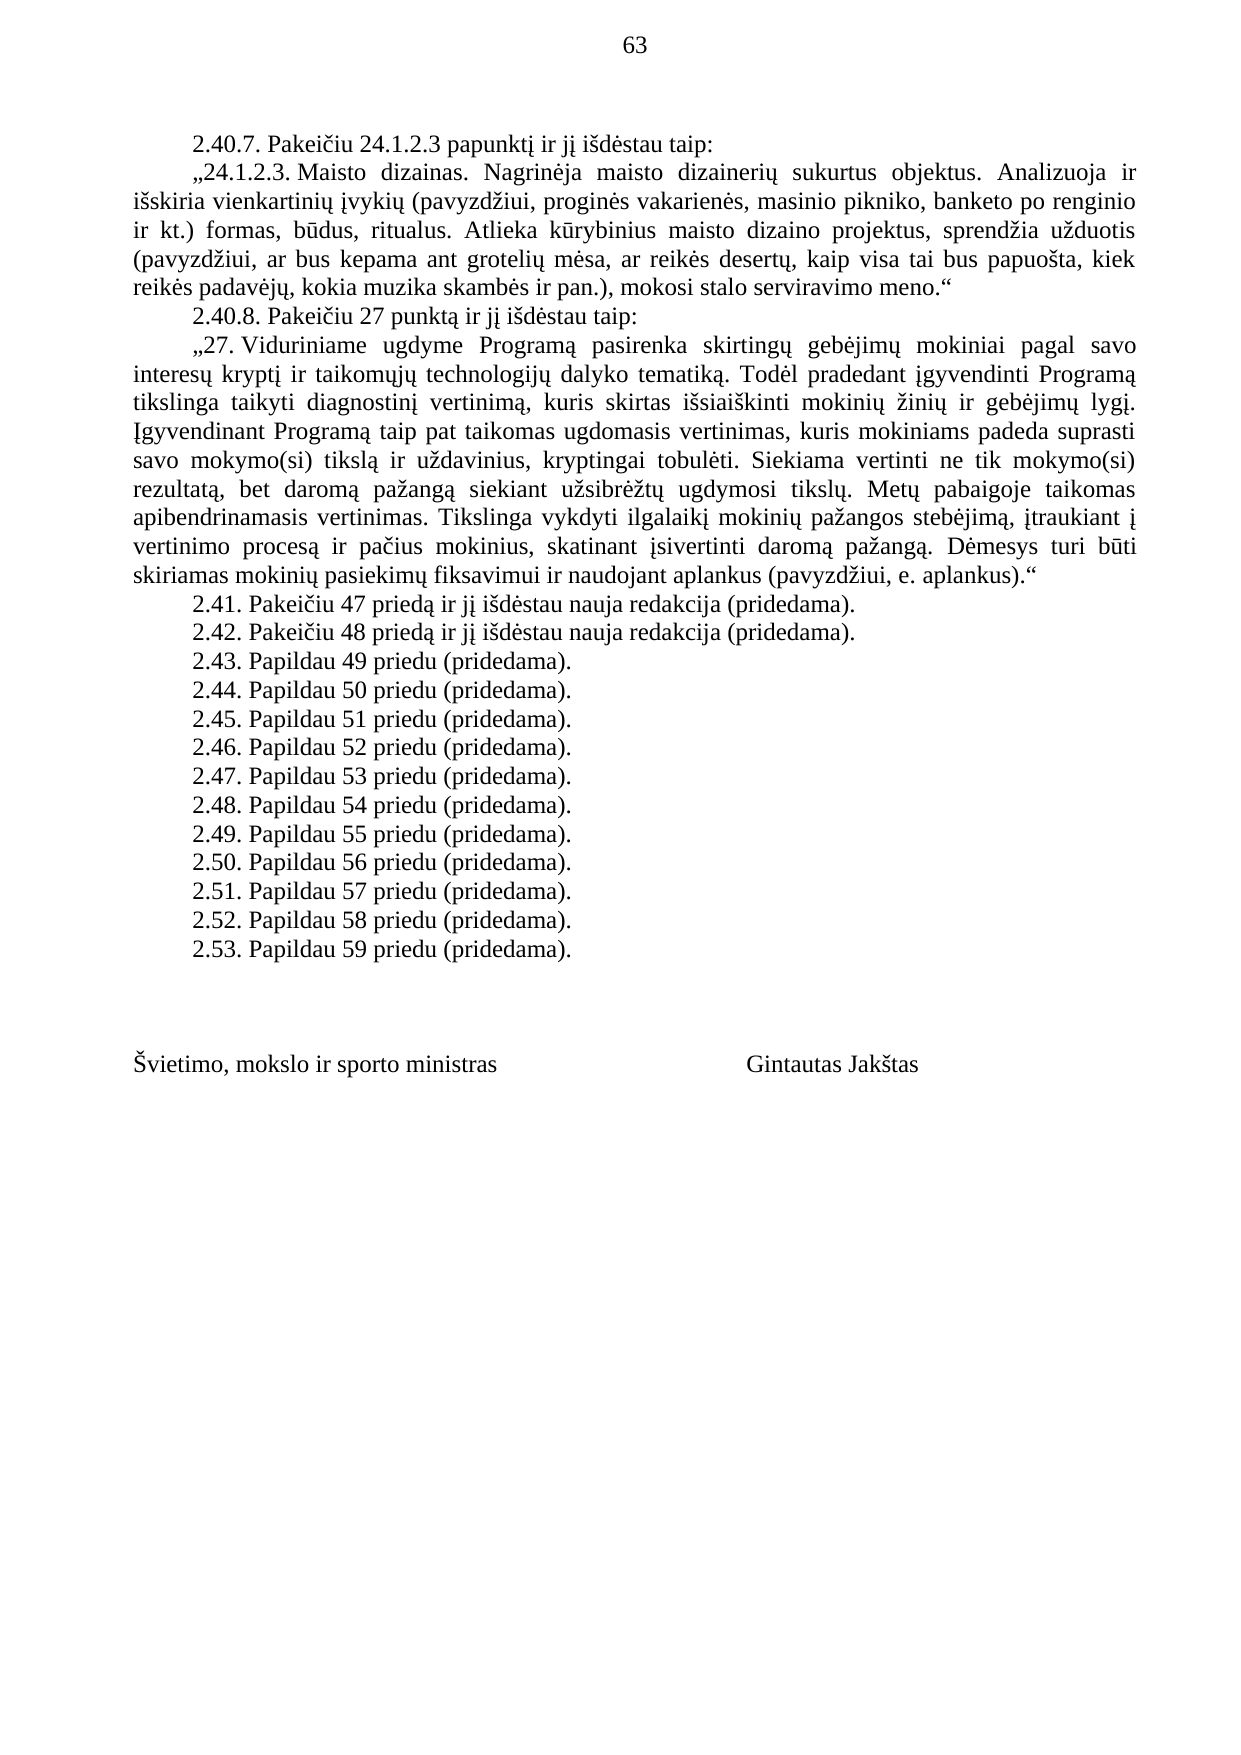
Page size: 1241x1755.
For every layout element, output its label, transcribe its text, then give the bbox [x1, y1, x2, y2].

text 2.46. Papildau 52 priedu (pridedama). [133, 732, 1137, 761]
text 2.50. Papildau 56 priedu (pridedama). [133, 847, 1137, 876]
text 2.43. Papildau 49 priedu (pridedama). [133, 646, 1137, 675]
text 2.44. Papildau 50 priedu (pridedama). [133, 675, 1137, 704]
text 2.53. Papildau 59 priedu (pridedama). [133, 934, 1137, 962]
text 2.49. Papildau 55 priedu (pridedama). [133, 819, 1137, 847]
text 2.42. Pakeičiu 48 priedą ir jį išdėstau nauja redakcija (pridedama). [133, 617, 1137, 646]
text 2.48. Papildau 54 priedu (pridedama). [133, 790, 1137, 819]
text 2.40.8. Pakeičiu 27 punktą ir jį išdėstau taip: [133, 301, 1137, 330]
text 2.40.7. Pakeičiu 24.1.2.3 papunktį ir jį išdėstau taip: [133, 129, 1137, 157]
text 2.45. Papildau 51 priedu (pridedama). [133, 704, 1137, 732]
text Švietimo, mokslo ir sporto ministras Gintautas Jakštas [133, 1049, 1137, 1077]
text 2.47. Papildau 53 priedu (pridedama). [133, 761, 1137, 790]
text „27. Viduriniame ugdyme Programą pasirenka skirtingų gebėjimų mokiniai pagal savo interesų kryptį ir taikomųjų technologijų dalyko tematiką. Todėl pradedant įgyvendinti Programą tikslinga taikyti diagnostinį vertinimą, kuris skirtas išsiaiškinti mokinių žinių ir gebėjimų lygį. Įgyvendinant Programą taip pat taikomas ugdomasis vertinimas, kuris mokiniams padeda suprasti savo mokymo(si) tikslą ir uždavinius, kryptingai tobulėti. Siekiama vertinti ne tik mokymo(si) rezultatą, bet daromą pažangą siekiant užsibrėžtų ugdymosi tikslų. Metų pabaigoje taikomas apibendrinamasis vertinimas. Tikslinga vykdyti ilgalaikį mokinių pažangos stebėjimą, įtraukiant į vertinimo procesą ir pačius mokinius, skatinant įsivertinti daromą pažangą. Dėmesys turi būti skiriamas mokinių pasiekimų fiksavimui ir naudojant aplankus (pavyzdžiui, e. aplankus).“ [133, 330, 1137, 589]
text 2.52. Papildau 58 priedu (pridedama). [133, 905, 1137, 934]
text 2.51. Papildau 57 priedu (pridedama). [133, 876, 1137, 905]
text 2.41. Pakeičiu 47 priedą ir jį išdėstau nauja redakcija (pridedama). [133, 589, 1137, 617]
text „24.1.2.3. Maisto dizainas. Nagrinėja maisto dizainerių sukurtus objektus. Analizuoja ir išskiria vienkartinių įvykių (pavyzdžiui, proginės vakarienės, masinio pikniko, banketo po renginio ir kt.) formas, būdus, ritualus. Atlieka kūrybinius maisto dizaino projektus, sprendžia užduotis (pavyzdžiui, ar bus kepama ant grotelių mėsa, ar reikės desertų, kaip visa tai bus papuošta, kiek reikės padavėjų, kokia muzika skambės ir pan.), mokosi stalo serviravimo meno.“ [133, 157, 1137, 301]
